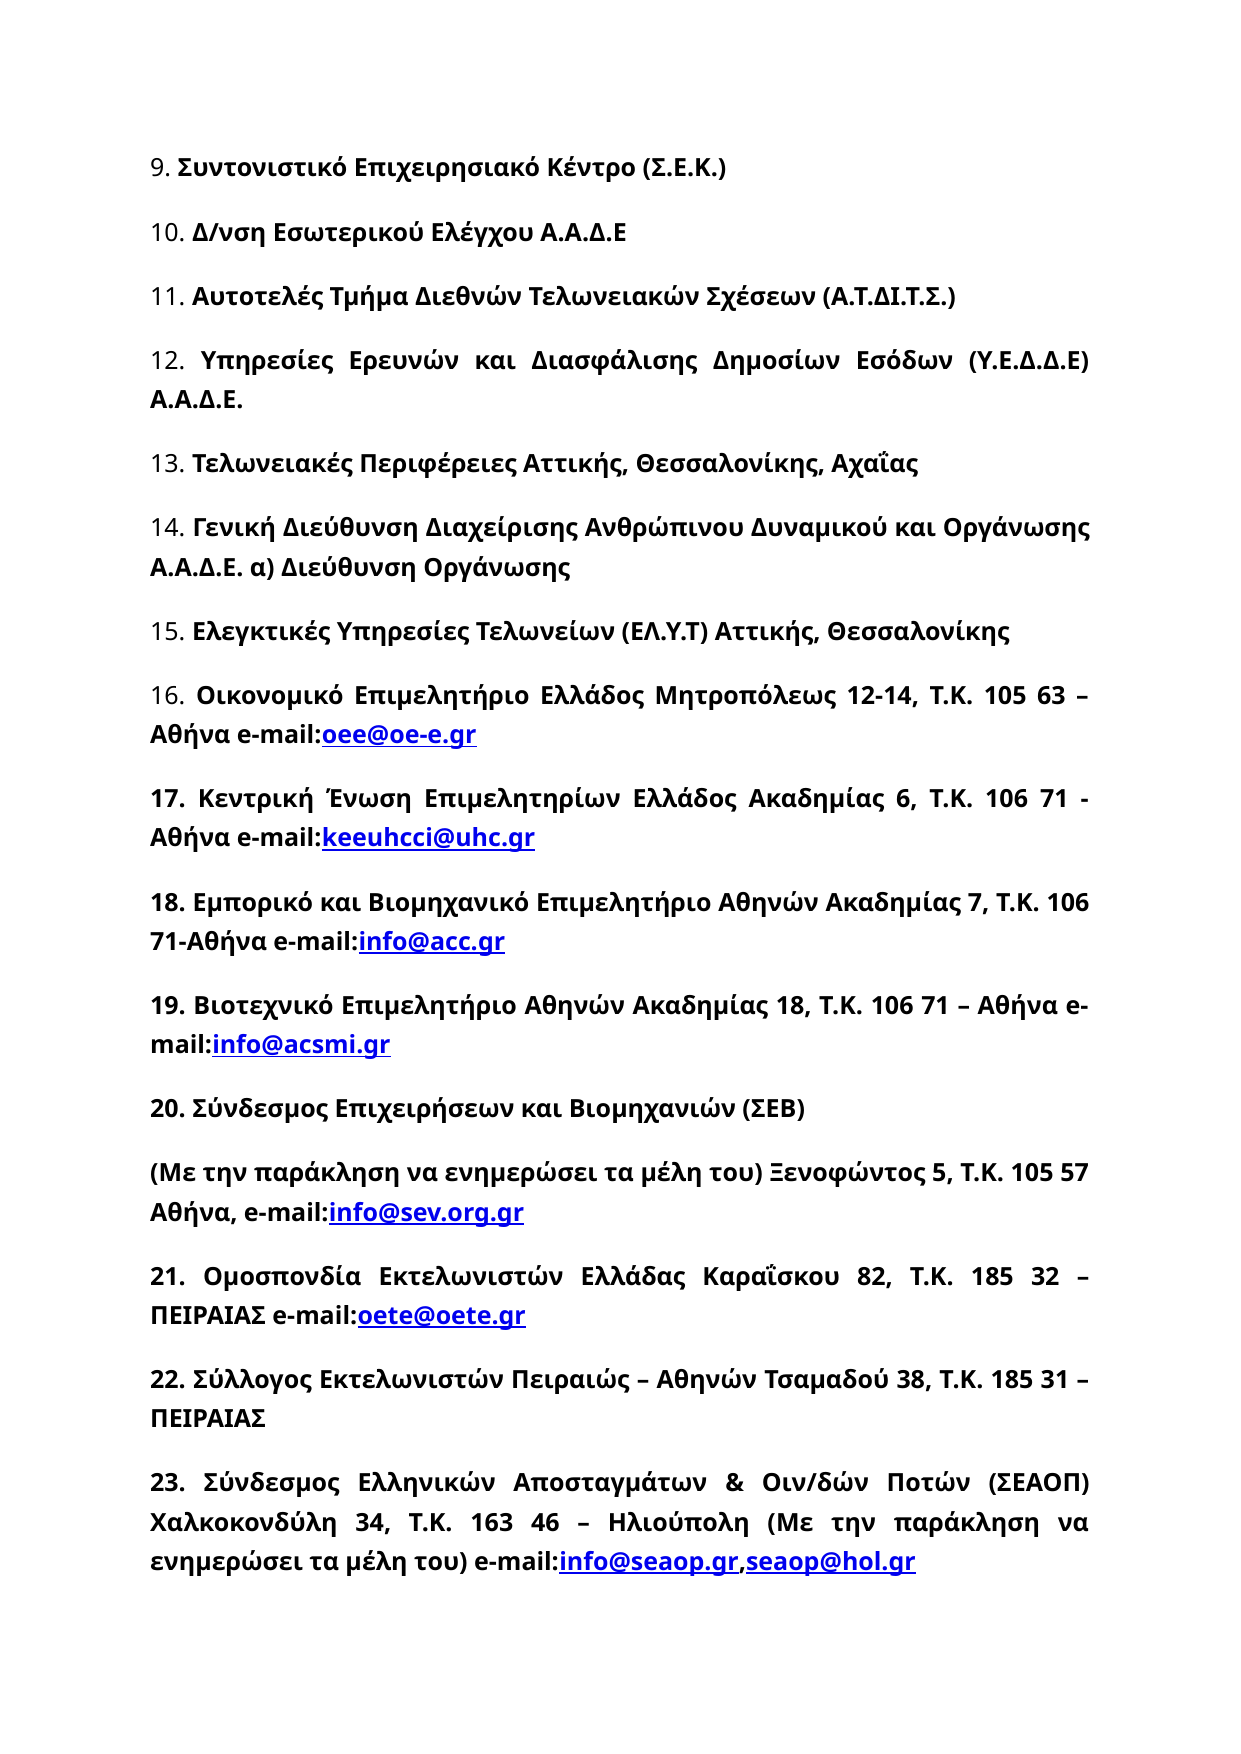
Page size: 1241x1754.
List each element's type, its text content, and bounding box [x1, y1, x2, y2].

text 19. Βιοτεχνικό Επιμελητήριο Αθηνών Ακαδημίας 18, Τ.Κ. 106 71 – Αθήνα e-mail:info@acsmi.gr [150, 987, 1090, 1061]
text 10. Δ/νση Εσωτερικού Ελέγχου Α.Α.Δ.Ε [150, 214, 1090, 248]
text 14. Γενική Διεύθυνση Διαχείρισης Ανθρώπινου Δυναμικού και Οργάνωσης Α.Α.Δ.Ε. α) Διεύθυνση Οργάνωσης [150, 510, 1090, 583]
text 23. Σύνδεσμος Ελληνικών Αποσταγμάτων & Οιν/δών Ποτών (ΣΕΑΟΠ) Χαλκοκονδύλη 34, Τ.Κ. 163 46 – Ηλιούπολη (Με την παράκληση να ενημερώσει τα μέλη του) e-mail:info@seaop.gr,seaop@hol.gr [150, 1465, 1090, 1577]
text 17. Κεντρική Ένωση Επιμελητηρίων Ελλάδος Ακαδημίας 6, T.K. 106 71 - Αθήνα e-mail:keeuhcci@uhc.gr [150, 781, 1090, 854]
text (Με την παράκληση να ενημερώσει τα μέλη του) Ξενοφώντος 5, Τ.Κ. 105 57 Αθήνα, e-mail:info@sev.org.gr [150, 1155, 1090, 1228]
text 9. Συντονιστικό Επιχειρησιακό Κέντρο (Σ.Ε.Κ.) [150, 150, 1090, 184]
text 11. Αυτοτελές Τμήμα Διεθνών Τελωνειακών Σχέσεων (Α.Τ.ΔΙ.Τ.Σ.) [150, 278, 1090, 312]
text 22. Σύλλογος Εκτελωνιστών Πειραιώς – Αθηνών Τσαμαδού 38, Τ.Κ. 185 31 – ΠΕΙΡΑΙΑΣ [150, 1362, 1090, 1435]
text 13. Τελωνειακές Περιφέρειες Αττικής, Θεσσαλονίκης, Αχαΐας [150, 446, 1090, 480]
text 15. Ελεγκτικές Υπηρεσίες Τελωνείων (ΕΛ.Υ.Τ) Αττικής, Θεσσαλονίκης [150, 613, 1090, 647]
text 20. Σύνδεσμος Επιχειρήσεων και Βιομηχανιών (ΣΕΒ) [150, 1091, 1090, 1125]
text 12. Υπηρεσίες Ερευνών και Διασφάλισης Δημοσίων Εσόδων (Υ.Ε.Δ.Δ.Ε) Α.Α.Δ.Ε. [150, 342, 1090, 416]
text 16. Οικονομικό Επιμελητήριο Ελλάδος Μητροπόλεως 12-14, Τ.Κ. 105 63 –Αθήνα e-mail:oee@oe-e.gr [150, 677, 1090, 751]
text 18. Εμπορικό και Βιομηχανικό Επιμελητήριο Αθηνών Ακαδημίας 7, Τ.Κ. 106 71-Αθήνα e-mail:info@acc.gr [150, 884, 1090, 957]
text 21. Ομοσπονδία Εκτελωνιστών Ελλάδας Καραΐσκου 82, Τ.Κ. 185 32 – ΠΕΙΡΑΙΑΣ e-mail:oete@oete.gr [150, 1258, 1090, 1332]
